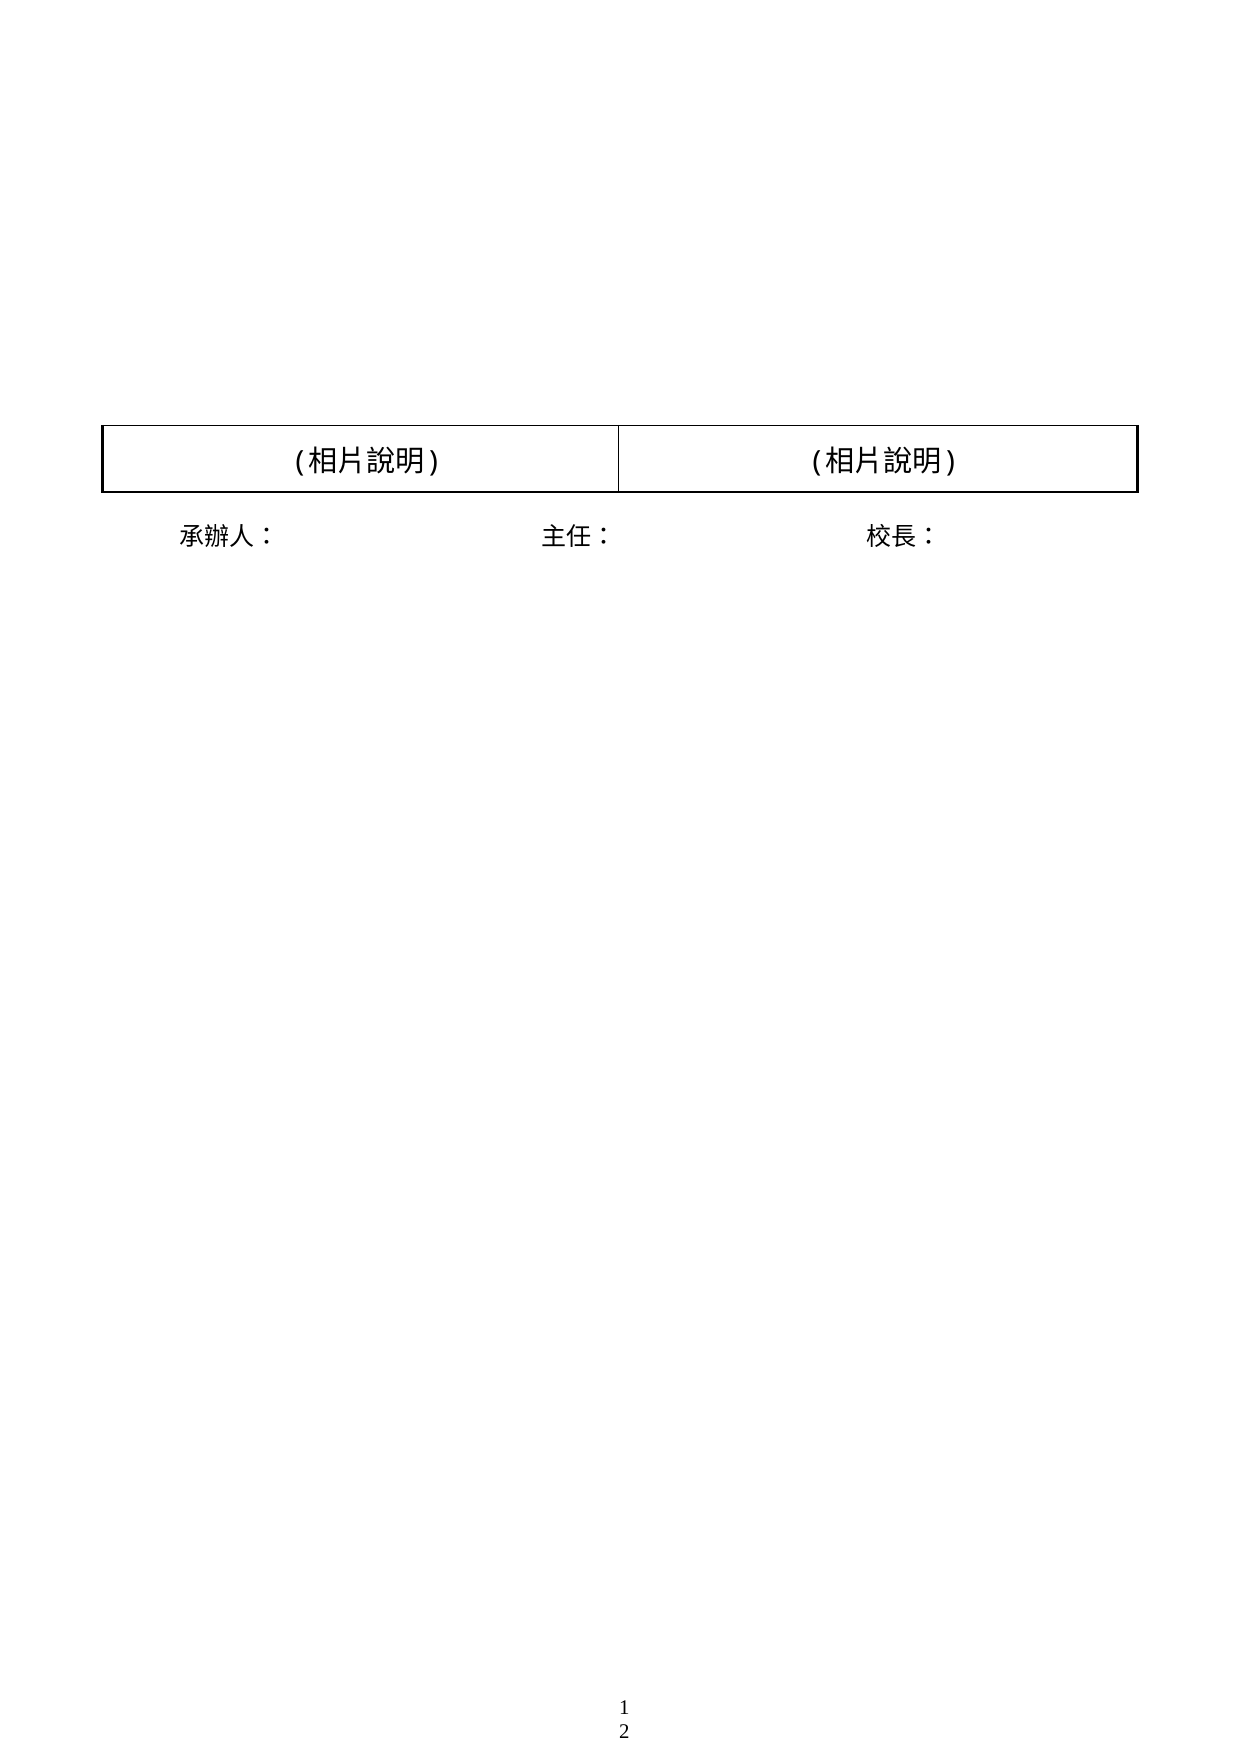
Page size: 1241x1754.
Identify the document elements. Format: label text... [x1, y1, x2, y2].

table_cell (相片說明) [104, 426, 618, 491]
table_cell (相片說明) [619, 426, 1136, 491]
text 承辦人： 主任： 校長： [59, 511, 1181, 553]
